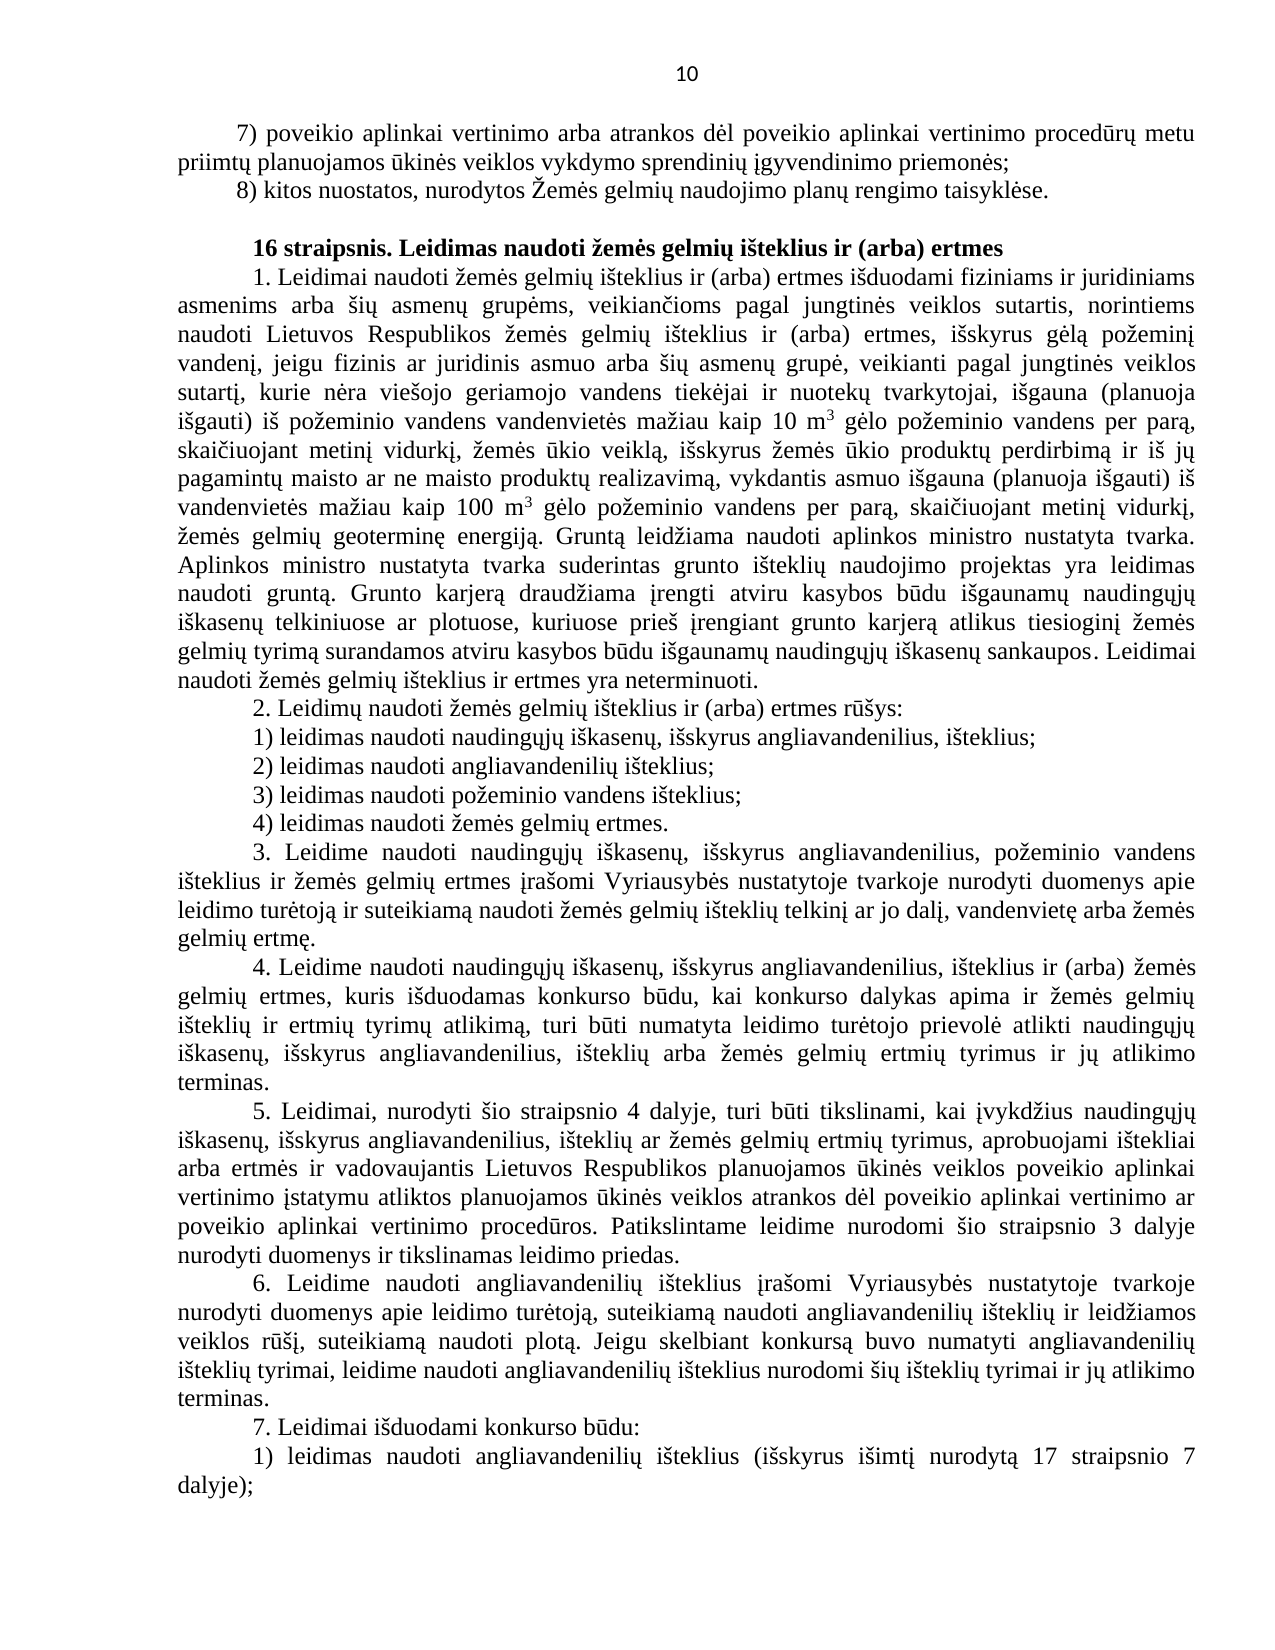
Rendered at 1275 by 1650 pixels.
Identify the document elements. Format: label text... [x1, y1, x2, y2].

text 2) leidimas naudoti angliavandenilių išteklius; [177, 751, 1196, 780]
text 1) leidimas naudoti angliavandenilių išteklius (išskyrus išimtį nurodytą 17 straipsnio 7 dalyje); [177, 1441, 1196, 1498]
text 7. Leidimai išduodami konkurso būdu: [177, 1412, 1196, 1441]
text 4) leidimas naudoti žemės gelmių ertmes. [177, 808, 1196, 837]
text 7) poveikio aplinkai vertinimo arba atrankos dėl poveikio aplinkai vertinimo procedūrų metu priimtų planuojamos ūkinės veiklos vykdymo sprendinių įgyvendinimo priemonės; [177, 118, 1196, 176]
text 1) leidimas naudoti naudingųjų iškasenų, išskyrus angliavandenilius, išteklius; [177, 722, 1196, 751]
text 8) kitos nuostatos, nurodytos Žemės gelmių naudojimo planų rengimo taisyklėse. [177, 176, 1196, 204]
text 5. Leidimai, nurodyti šio straipsnio 4 dalyje, turi būti tikslinami, kai įvykdžius naudingųjų iškasenų, išskyrus angliavandenilius, išteklių ar žemės gelmių ertmių tyrimus, aprobuojami ištekliai arba ertmės ir vadovaujantis Lietuvos Respublikos planuojamos ūkinės veiklos poveikio aplinkai vertinimo įstatymu atliktos planuojamos ūkinės veiklos atrankos dėl poveikio aplinkai vertinimo ar poveikio aplinkai vertinimo procedūros. Patikslintame leidime nurodomi šio straipsnio 3 dalyje nurodyti duomenys ir tikslinamas leidimo priedas. [177, 1096, 1196, 1268]
text 3. Leidime naudoti naudingųjų iškasenų, išskyrus angliavandenilius, požeminio vandens išteklius ir žemės gelmių ertmes įrašomi Vyriausybės nustatytoje tvarkoje nurodyti duomenys apie leidimo turėtoją ir suteikiamą naudoti žemės gelmių išteklių telkinį ar jo dalį, vandenvietę arba žemės gelmių ertmę. [177, 837, 1196, 952]
text 1. Leidimai naudoti žemės gelmių išteklius ir (arba) ertmes išduodami fiziniams ir juridiniams asmenims arba šių asmenų grupėms, veikiančioms pagal jungtinės veiklos sutartis, norintiems naudoti Lietuvos Respublikos žemės gelmių išteklius ir (arba) ertmes, išskyrus gėlą požeminį vandenį, jeigu fizinis ar juridinis asmuo arba šių asmenų grupė, veikianti pagal jungtinės veiklos sutartį, kurie nėra viešojo geriamojo vandens tiekėjai ir nuotekų tvarkytojai, išgauna (planuoja išgauti) iš požeminio vandens vandenvietės mažiau kaip 10 m3 gėlo požeminio vandens per parą, skaičiuojant metinį vidurkį, žemės ūkio veiklą, išskyrus žemės ūkio produktų perdirbimą ir iš jų pagamintų maisto ar ne maisto produktų realizavimą, vykdantis asmuo išgauna (planuoja išgauti) iš vandenvietės mažiau kaip 100 m3 gėlo požeminio vandens per parą, skaičiuojant metinį vidurkį, žemės gelmių geoterminę energiją. Gruntą leidžiama naudoti aplinkos ministro nustatyta tvarka. Aplinkos ministro nustatyta tvarka suderintas grunto išteklių naudojimo projektas yra leidimas naudoti gruntą. Grunto karjerą draudžiama įrengti atviru kasybos būdu išgaunamų naudingųjų iškasenų telkiniuose ar plotuose, kuriuose prieš įrengiant grunto karjerą atlikus tiesioginį žemės gelmių tyrimą surandamos atviru kasybos būdu išgaunamų naudingųjų iškasenų sankaupos. Leidimai naudoti žemės gelmių išteklius ir ertmes yra neterminuoti. [177, 262, 1196, 693]
text 4. Leidime naudoti naudingųjų iškasenų, išskyrus angliavandenilius, išteklius ir (arba) žemės gelmių ertmes, kuris išduodamas konkurso būdu, kai konkurso dalykas apima ir žemės gelmių išteklių ir ertmių tyrimų atlikimą, turi būti numatyta leidimo turėtojo prievolė atlikti naudingųjų iškasenų, išskyrus angliavandenilius, išteklių arba žemės gelmių ertmių tyrimus ir jų atlikimo terminas. [177, 952, 1196, 1096]
text 16 straipsnis. Leidimas naudoti žemės gelmių išteklius ir (arba) ertmes [177, 233, 1196, 262]
text 6. Leidime naudoti angliavandenilių išteklius įrašomi Vyriausybės nustatytoje tvarkoje nurodyti duomenys apie leidimo turėtoją, suteikiamą naudoti angliavandenilių išteklių ir leidžiamos veiklos rūšį, suteikiamą naudoti plotą. Jeigu skelbiant konkursą buvo numatyti angliavandenilių išteklių tyrimai, leidime naudoti angliavandenilių išteklius nurodomi šių išteklių tyrimai ir jų atlikimo terminas. [177, 1268, 1196, 1412]
text 2. Leidimų naudoti žemės gelmių išteklius ir (arba) ertmes rūšys: [177, 693, 1196, 722]
text 3) leidimas naudoti požeminio vandens išteklius; [177, 780, 1196, 808]
